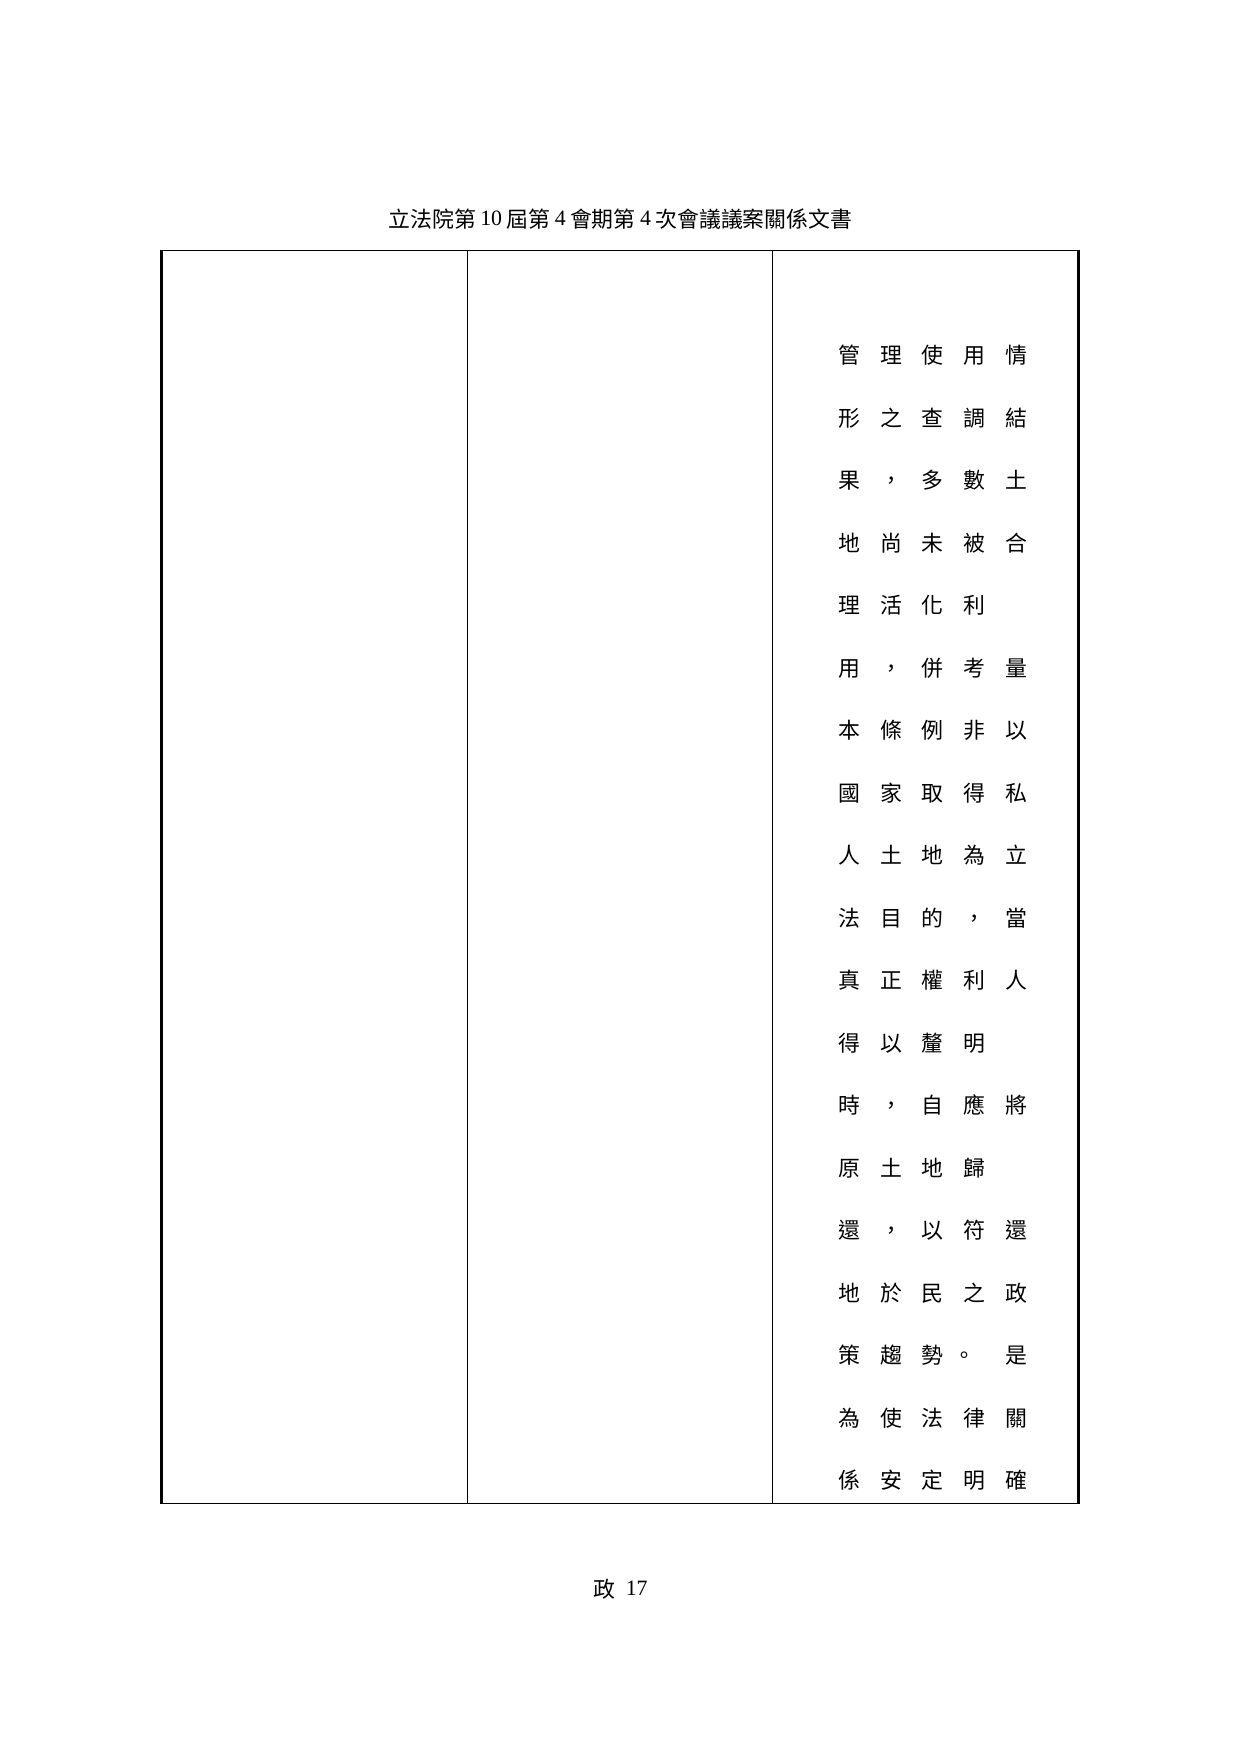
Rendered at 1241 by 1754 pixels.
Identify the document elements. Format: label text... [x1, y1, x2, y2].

table_cell 管理使用情形之查調結果，多數土地尚未被合理活化利用，併考量本條例非以國家取得私人土地為立法目的，當真正權利人得以釐明時，自應將原土地歸還，以符還地於民之政策趨勢。是為使法律關係安定明確 [773, 251, 1077, 1503]
table_cell [163, 251, 467, 1503]
table_cell [468, 251, 772, 1503]
